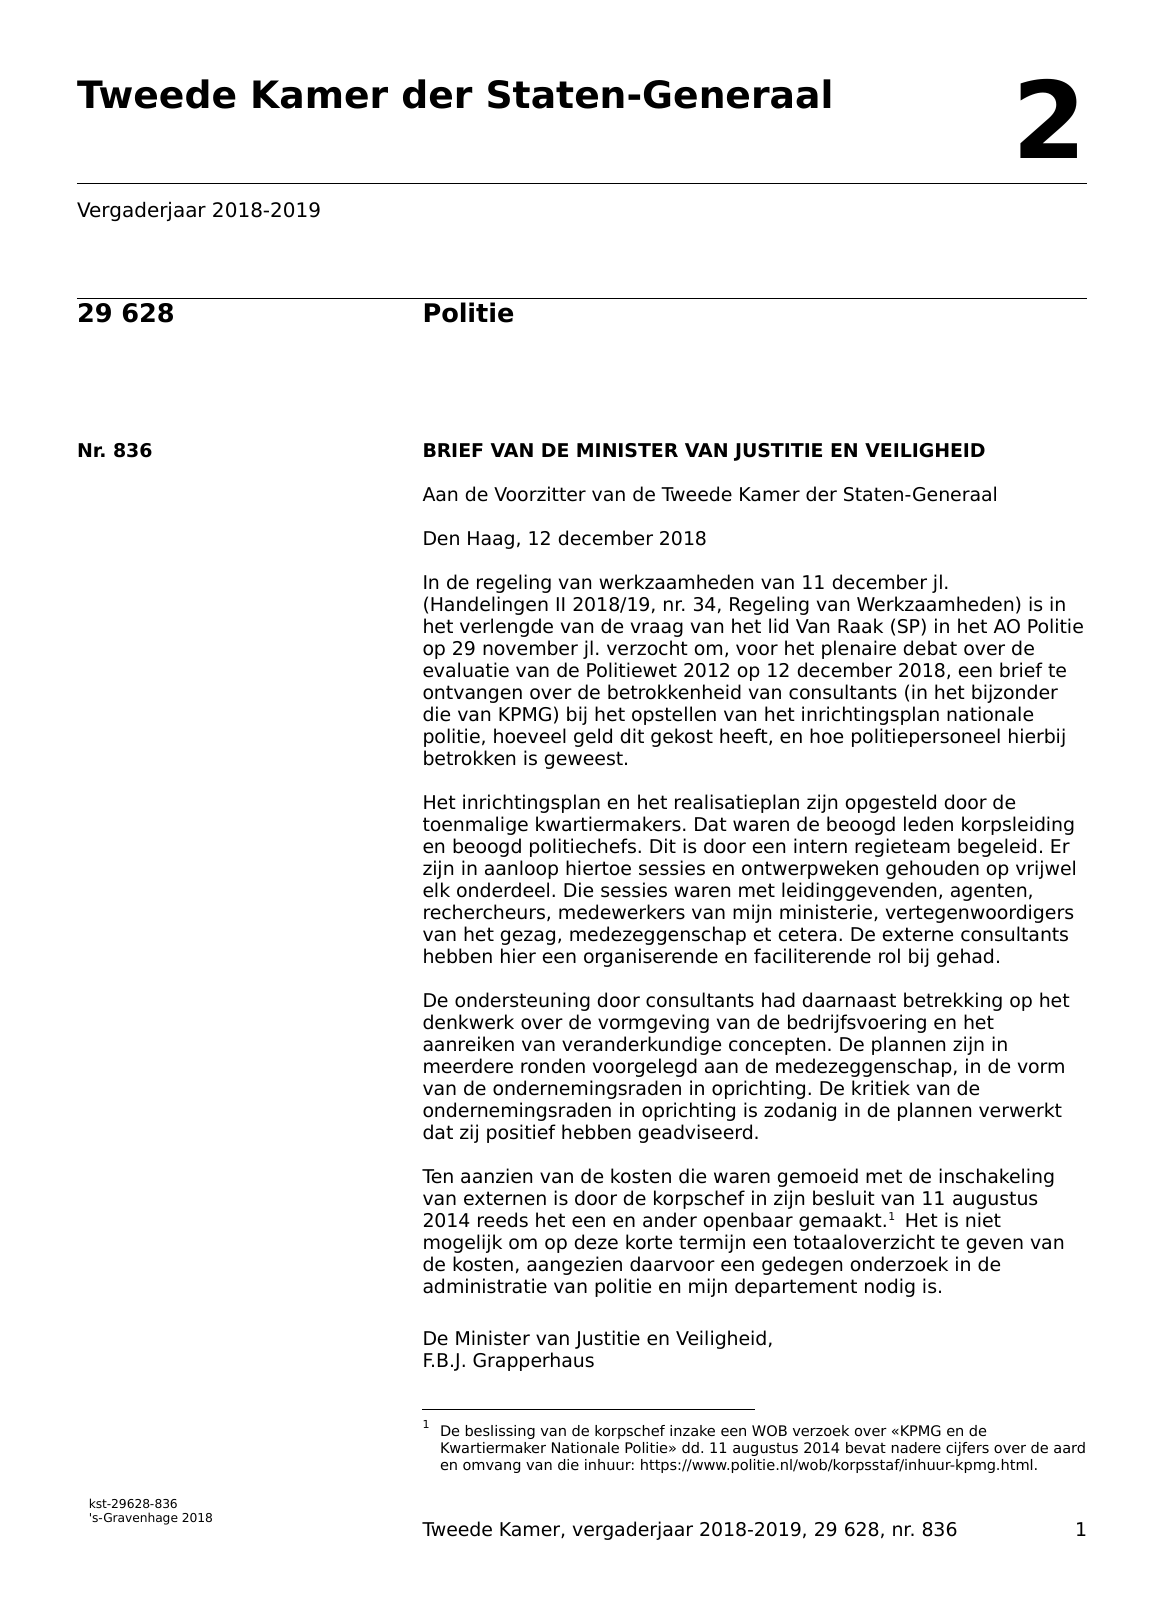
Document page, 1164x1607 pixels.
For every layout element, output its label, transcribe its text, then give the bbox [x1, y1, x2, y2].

text Het inrichtingsplan en het realisatieplan zijn opgesteld door de toenmalige kwartiermakers. Dat waren de beoogd leden korpsleiding en beoogd politiechefs. Dit is door een intern regieteam begeleid. Er zijn in aanloop hiertoe sessies en ontwerpweken gehouden op vrijwel elk onderdeel. Die sessies waren met leidinggevenden, agenten, rechercheurs, medewerkers van mijn ministerie, vertegenwoordigers van het gezag, medezeggenschap et cetera. De externe consultants hebben hier een organiserende en faciliterende rol bij gehad. [422, 792, 1087, 968]
table_header 2 [886, 59, 1087, 183]
text De beslissing van de korpschef inzake een WOB verzoek over «KPMG en de Kwartiermaker Nationale Politie» dd. 11 augustus 2014 bevat nadere cijfers over de aard en omvang van die inhuur: https://www.politie.nl/wob/korpsstaf/inhuur-kpmg.html. [422, 1418, 1087, 1474]
subtitle 29 628 Politie [77, 299, 1087, 329]
text Den Haag, 12 december 2018 [422, 528, 1087, 550]
text De ondersteuning door consultants had daarnaast betrekking op het denkwerk over de vormgeving van de bedrijfsvoering en het aanreiken van veranderkundige concepten. De plannen zijn in meerdere ronden voorgelegd aan de medezeggenschap, in de vorm van de ondernemingsraden in oprichting. De kritiek van de ondernemingsraden in oprichting is zodanig in de plannen verwerkt dat zij positief hebben geadviseerd. [422, 990, 1087, 1144]
text 's-Gravenhage 2018 [88, 1511, 323, 1525]
text Ten aanzien van de kosten die waren gemoeid met de inschakeling van externen is door de korpschef in zijn besluit van 11 augustus 2014 reeds het een en ander openbaar gemaakt. Het is niet mogelijk om op deze korte termijn een totaaloverzicht te geven van de kosten, aangezien daarvoor een gedegen onderzoek in de administratie van politie en mijn departement nodig is. [422, 1166, 1087, 1298]
text Aan de Voorzitter van de Tweede Kamer der Staten-Generaal [422, 484, 1087, 506]
table_cell Vergaderjaar 2018-2019 [77, 184, 1087, 298]
table_header Tweede Kamer der Staten-Generaal [77, 59, 886, 183]
text kst-29628-836 [88, 1497, 323, 1511]
subtitle Nr. 836 BRIEF VAN DE MINISTER VAN JUSTITIE EN VEILIGHEID [77, 440, 1087, 462]
text De Minister van Justitie en Veiligheid, F.B.J. Grapperhaus [422, 1328, 1087, 1372]
text In de regeling van werkzaamheden van 11 december jl. (Handelingen II 2018/19, nr. 34, Regeling van Werkzaamheden) is in het verlengde van de vraag van het lid Van Raak (SP) in het AO Politie op 29 november jl. verzocht om, voor het plenaire debat over de evaluatie van de Politiewet 2012 op 12 december 2018, een brief te ontvangen over de betrokkenheid van consultants (in het bijzonder die van KPMG) bij het opstellen van het inrichtingsplan nationale politie, hoeveel geld dit gekost heeft, en hoe politiepersoneel hierbij betrokken is geweest. [422, 572, 1087, 770]
